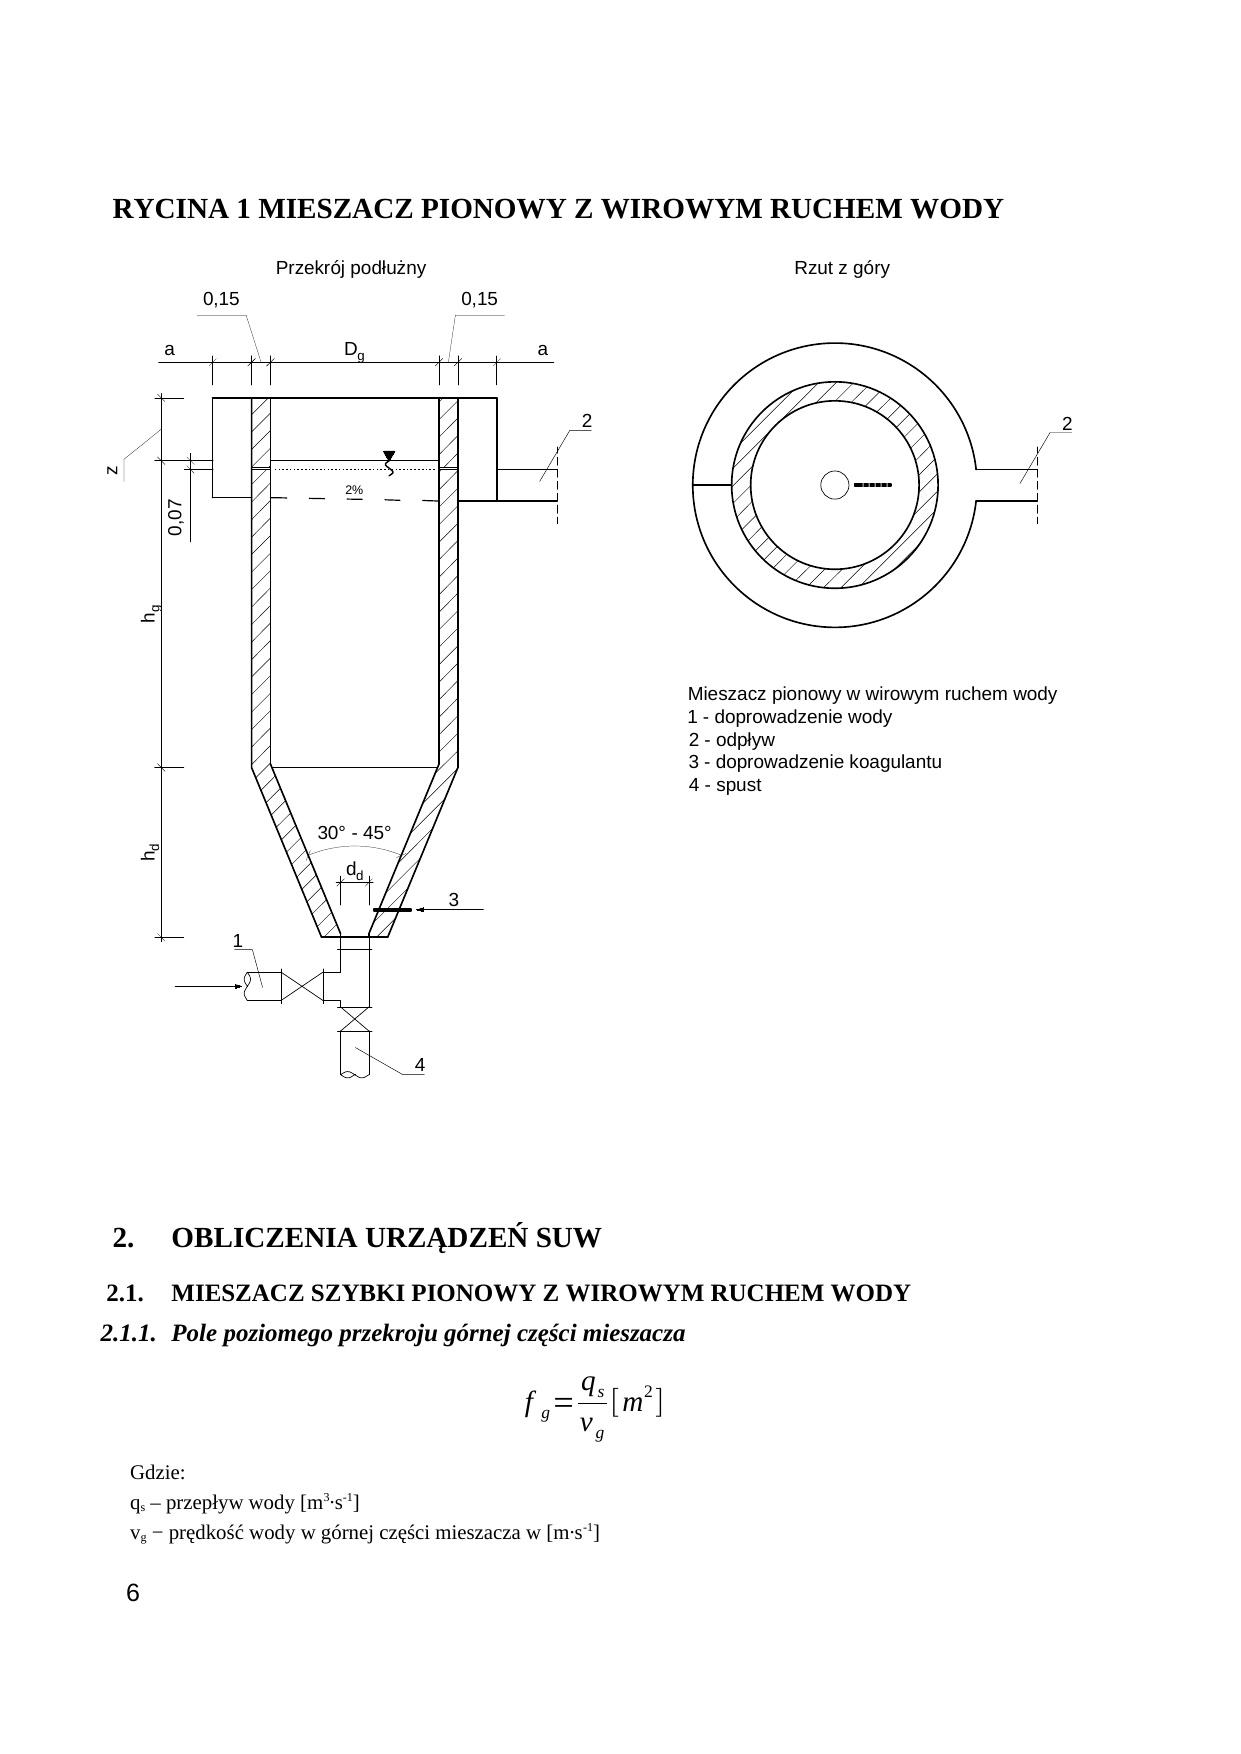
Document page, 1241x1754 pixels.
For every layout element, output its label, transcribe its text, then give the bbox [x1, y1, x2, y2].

text Rycina 1 Mieszacz pionowy z wirowym ruchem wody [112, 191, 1093, 225]
text qs – przepływ wody [m3∙s-1] [130, 1490, 1093, 1514]
text 2. Obliczenia urządzeń SUW [112, 1220, 1093, 1254]
text Gdzie: [130, 1460, 1093, 1484]
text 2.1.1. Pole poziomego przekroju górnej części mieszacza [100, 1318, 1093, 1347]
text 2.1. MIESZACZ SZYBKI PIONOWY Z WIROWYM RUCHEM WODY [106, 1278, 1093, 1306]
text vg − prędkość wody w górnej części mieszacza w [m∙s-1] [130, 1520, 1093, 1544]
